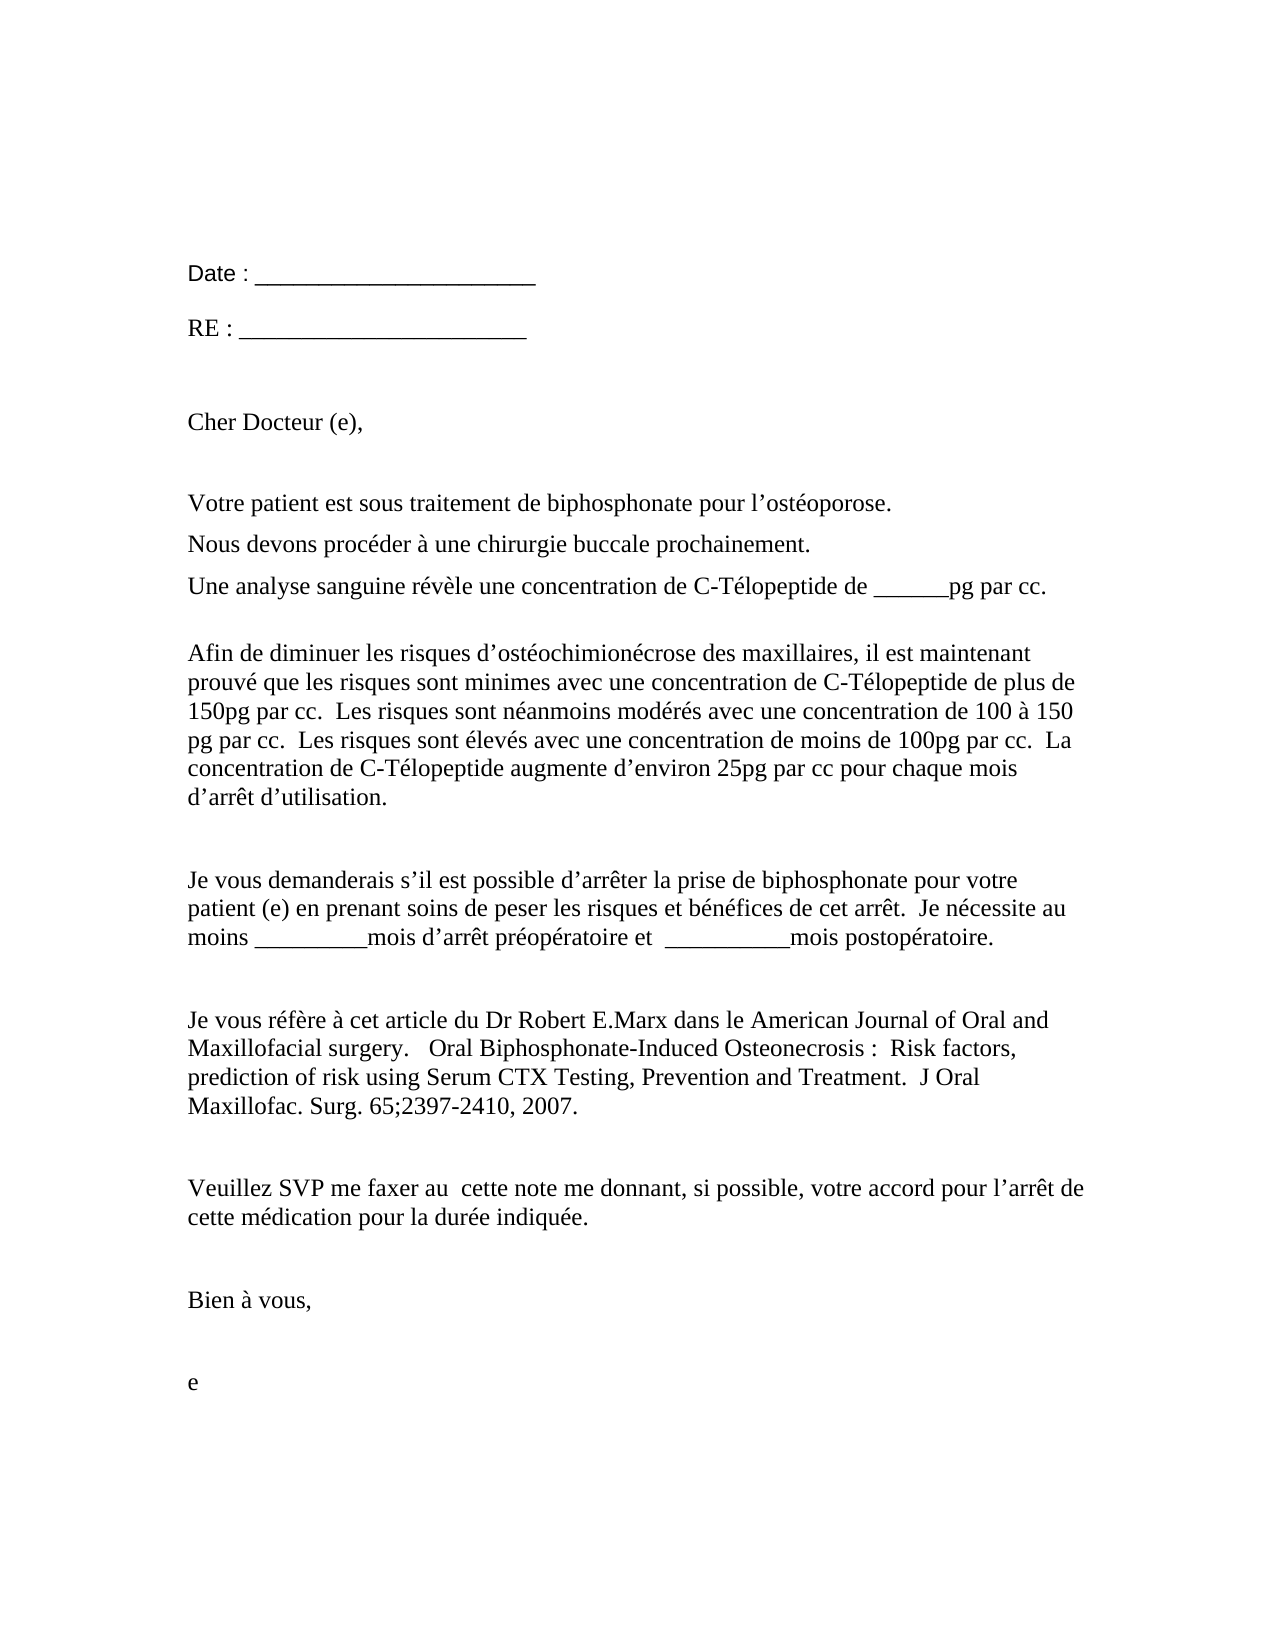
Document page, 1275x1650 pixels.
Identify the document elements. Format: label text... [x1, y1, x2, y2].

text Cher Docteur (e), [187, 407, 1087, 436]
text Veuillez SVP me faxer au cette note me donnant, si possible, votre accord pour l’arrêt de cette médication pour la durée indiquée. [187, 1173, 1087, 1231]
text Une analyse sanguine révèle une concentration de C-Télopeptide de ______pg par cc. [187, 571, 1087, 599]
text Afin de diminuer les risques d’ostéochimionécrose des maxillaires, il est maintenant prouvé que les risques sont minimes avec une concentration de C-Télopeptide de plus de 150pg par cc. Les risques sont néanmoins modérés avec une concentration de 100 à 150 pg par cc. Les risques sont élevés avec une concentration de moins de 100pg par cc. La concentration de C-Télopeptide augmente d’environ 25pg par cc pour chaque mois d’arrêt d’utilisation. [187, 638, 1087, 811]
text Je vous réfère à cet article du Dr Robert E.Marx dans le American Journal of Oral and Maxillofacial surgery. Oral Biphosphonate-Induced Osteonecrosis : Risk factors, prediction of risk using Serum CTX Testing, Prevention and Treatment. J Oral Maxillofac. Surg. 65;2397-2410, 2007. [187, 1005, 1087, 1120]
text Je vous demanderais s’il est possible d’arrêter la prise de biphosphonate pour votre patient (e) en prenant soins de peser les risques et bénéfices de cet arrêt. Je nécessite au moins _________mois d’arrêt préopératoire et __________mois postopératoire. [187, 865, 1087, 951]
text Votre patient est sous traitement de biphosphonate pour l’ostéoporose. [187, 488, 1087, 517]
text Date : ______________________ [187, 260, 1087, 287]
text Bien à vous, [187, 1285, 1087, 1313]
text e [187, 1367, 1087, 1396]
text RE : _______________________ [187, 313, 1087, 342]
text Nous devons procéder à une chirurgie buccale prochainement. [187, 529, 1087, 558]
